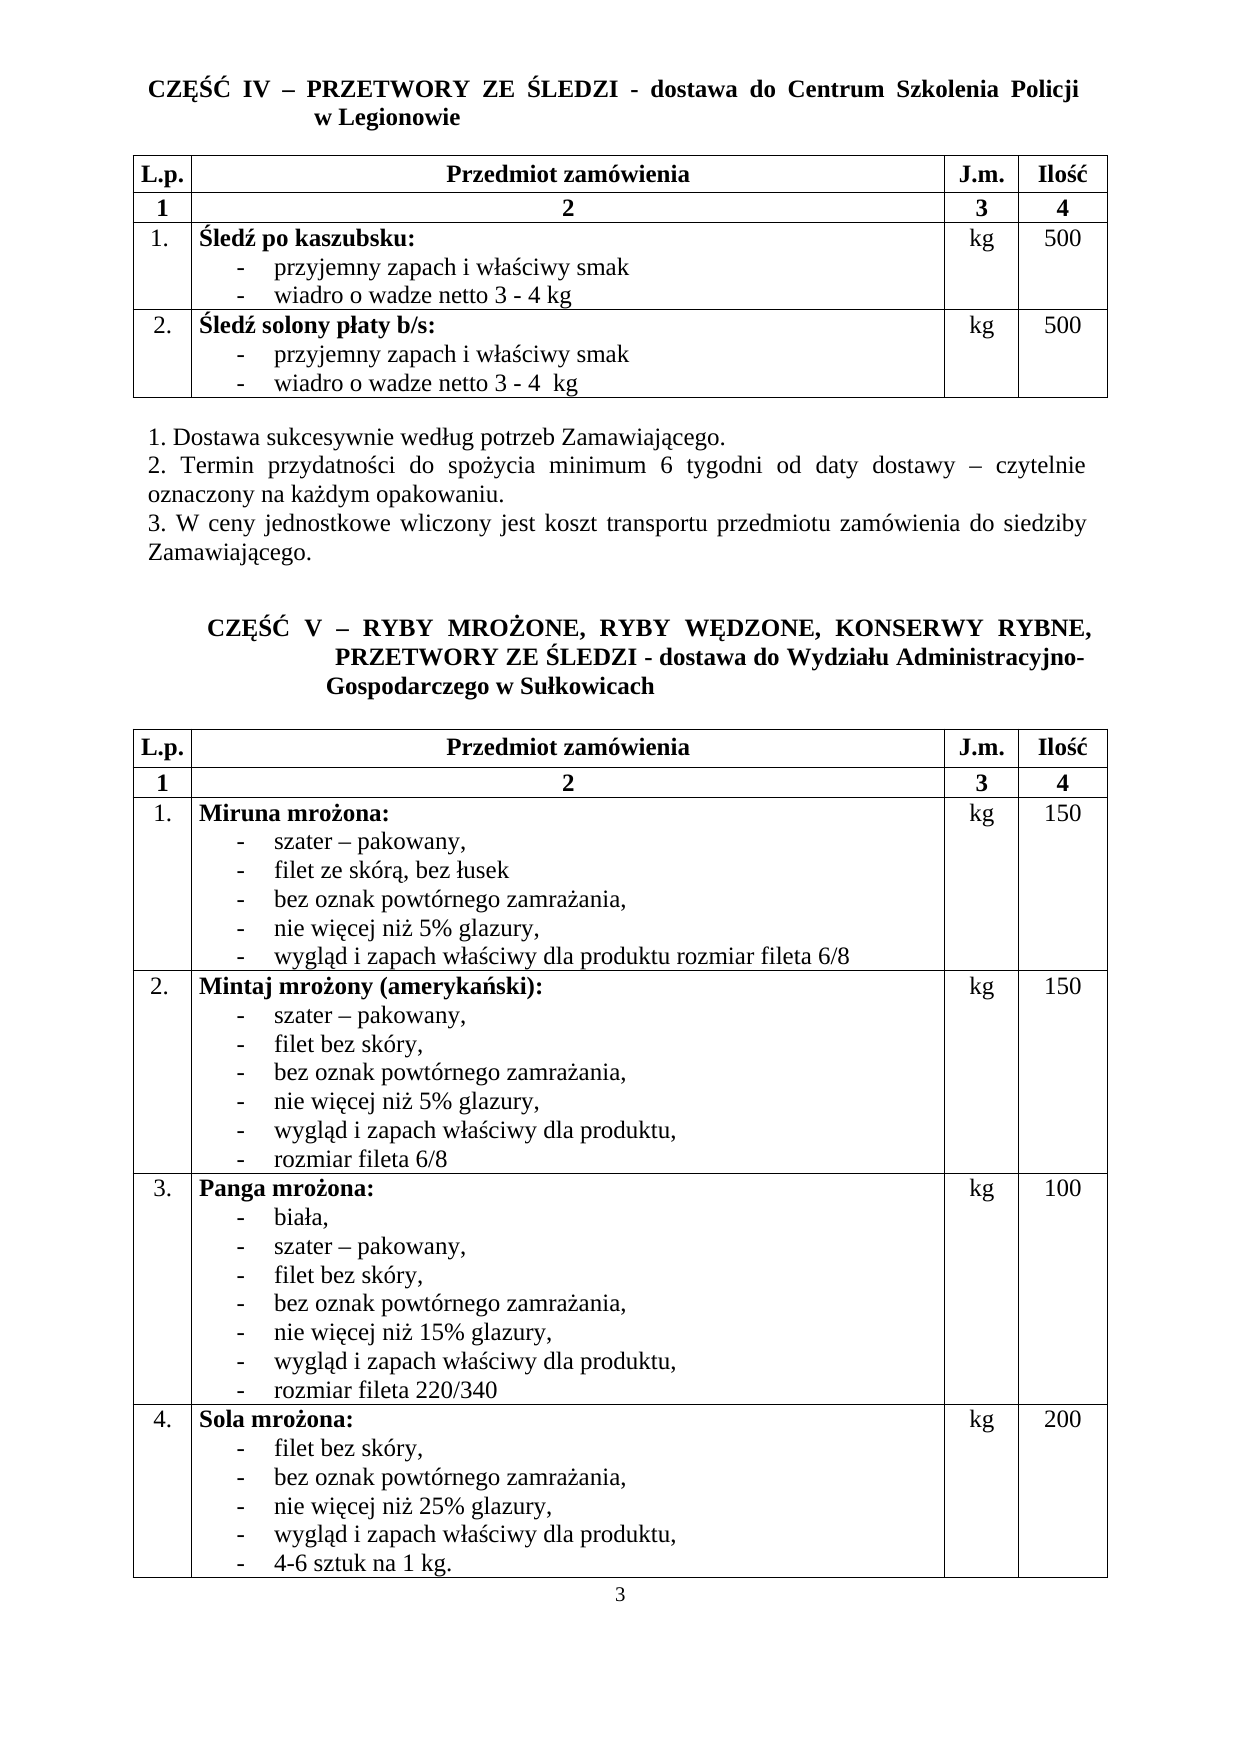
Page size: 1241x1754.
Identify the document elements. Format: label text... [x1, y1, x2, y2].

table_cell 1. [134, 798, 191, 970]
table_cell 4. [134, 1405, 191, 1577]
table_cell kg [945, 310, 1018, 397]
table_cell 2. [134, 971, 191, 1172]
text 3. W ceny jednostkowe wliczony jest koszt transportu przedmiotu zamówienia do siedziby Zamawiającego. [148, 508, 1088, 566]
table_cell 3. [134, 1174, 191, 1403]
table_cell Panga mrożona: biała, szater – pakowany, filet bez skóry, bez oznak powtórnego zamrażania, nie więcej niż 15% glazury, wygląd i zapach właściwy dla produktu, rozmiar fileta 220/340 [192, 1174, 944, 1403]
table_header L.p. [134, 730, 191, 767]
table_cell 2 [192, 193, 944, 222]
table_header L.p. [134, 156, 191, 192]
table_cell 500 [1019, 310, 1107, 397]
table_cell Mintaj mrożony (amerykański): szater – pakowany, filet bez skóry, bez oznak powtórnego zamrażania, nie więcej niż 5% glazury, wygląd i zapach właściwy dla produktu, rozmiar fileta 6/8 [192, 971, 944, 1172]
table_cell Miruna mrożona: szater – pakowany, filet ze skórą, bez łusek bez oznak powtórnego zamrażania, nie więcej niż 5% glazury, wygląd i zapach właściwy dla produktu rozmiar fileta 6/8 [192, 798, 944, 970]
list CZĘŚĆ V – RYBY MROŻONE, RYBY WĘDZONE, KONSERWY RYBNE, PRZETWORY ZE ŚLEDZI - dostawa do Wydziału Administracyjno- Gospodarczego w Sułkowicach [207, 613, 1092, 700]
table_cell 1 [134, 768, 191, 797]
table_cell 2 [192, 768, 944, 797]
table_cell Śledź po kaszubsku: przyjemny zapach i właściwy smak wiadro o wadze netto 3 - 4 kg [192, 223, 944, 309]
table_cell Śledź solony płaty b/s: przyjemny zapach i właściwy smak wiadro o wadze netto 3 - 4 kg [192, 310, 944, 397]
table_cell kg [945, 1405, 1018, 1577]
list CZĘŚĆ IV – PRZETWORY ZE ŚLEDZI - dostawa do Centrum Szkolenia Policji w Legionowie [148, 74, 1092, 131]
table_cell 150 [1019, 798, 1107, 970]
table_header Przedmiot zamówienia [192, 156, 944, 192]
table_cell Sola mrożona: filet bez skóry, bez oznak powtórnego zamrażania, nie więcej niż 25% glazury, wygląd i zapach właściwy dla produktu, 4-6 sztuk na 1 kg. [192, 1405, 944, 1577]
table_cell 1. [134, 223, 191, 309]
table_header Ilość [1019, 156, 1107, 192]
table_header Przedmiot zamówienia [192, 730, 944, 767]
text 1. Dostawa sukcesywnie według potrzeb Zamawiającego. [148, 422, 1088, 451]
table_cell 500 [1019, 223, 1107, 309]
table_header J.m. [945, 730, 1018, 767]
text 2. Termin przydatności do spożycia minimum 6 tygodni od daty dostawy – czytelnie oznaczony na każdym opakowaniu. [148, 451, 1088, 508]
table_header J.m. [945, 156, 1018, 192]
table_header Ilość [1019, 730, 1107, 767]
table_cell 4 [1019, 768, 1107, 797]
table_cell 3 [945, 193, 1018, 222]
table_cell kg [945, 798, 1018, 970]
table_cell 100 [1019, 1174, 1107, 1403]
table_cell 2. [134, 310, 191, 397]
table_cell kg [945, 1174, 1018, 1403]
table_cell 200 [1019, 1405, 1107, 1577]
table_cell 150 [1019, 971, 1107, 1172]
table_cell kg [945, 223, 1018, 309]
table_cell kg [945, 971, 1018, 1172]
table_cell 1 [134, 193, 191, 222]
table_cell 3 [945, 768, 1018, 797]
table_cell 4 [1019, 193, 1107, 222]
